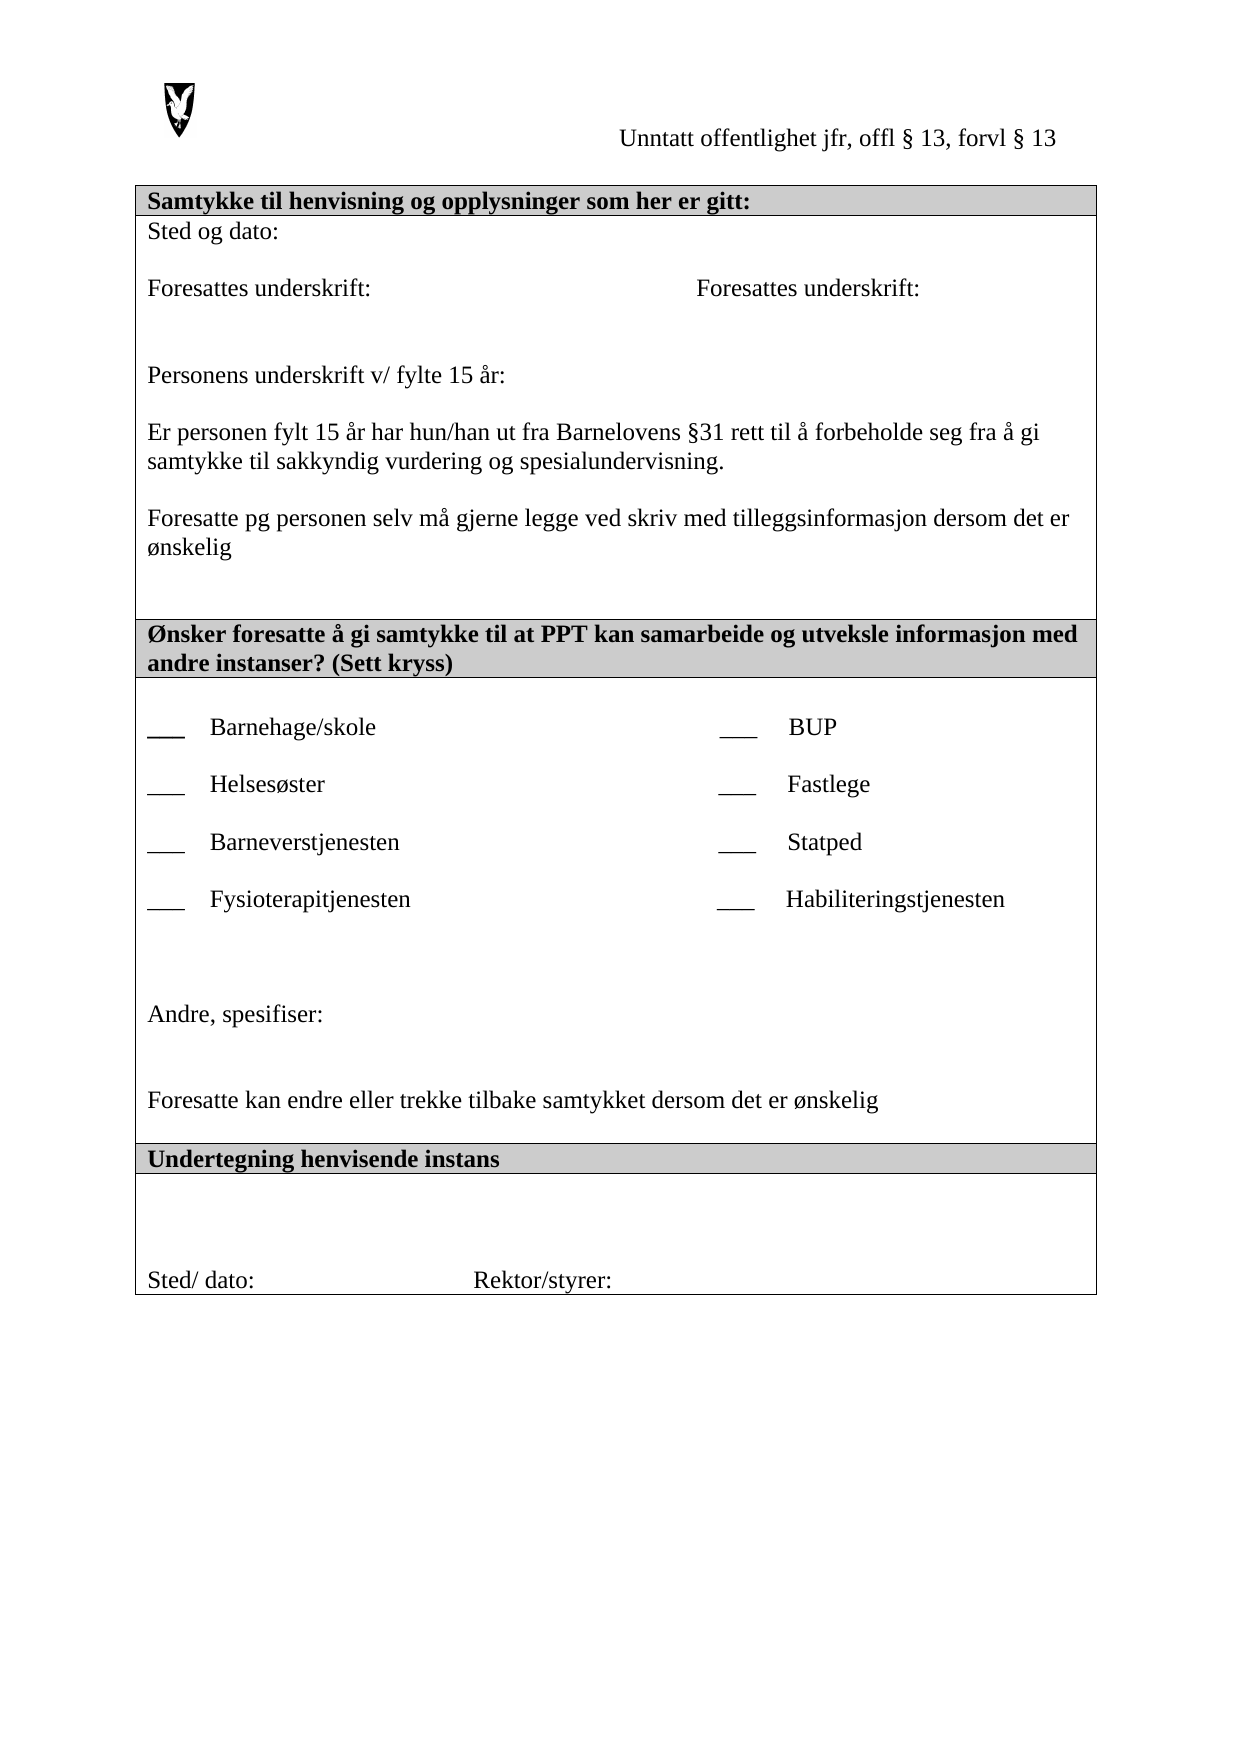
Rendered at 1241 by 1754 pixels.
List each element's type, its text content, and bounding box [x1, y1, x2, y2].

table_cell Ønsker foresatte å gi samtykke til at PPT kan samarbeide og utveksle informasjon med andre instanser? (Sett kryss) [136, 620, 1096, 677]
table_header Samtykke til henvisning og opplysninger som her er gitt: [136, 186, 1096, 215]
table_cell Undertegning henvisende instans [136, 1144, 1096, 1173]
table_cell ___ Barnehage/skole ___ BUP ___ Helsesøster ___ Fastlege ___ Barneverstjenesten ___ Statped ___ Fysioterapitjenesten ___ Habiliteringstjenesten Andre, spesifiser: Foresatte kan endre eller trekke tilbake samtykket dersom det er ønskelig [136, 678, 1096, 1143]
table_cell Sted og dato: Foresattes underskrift: Foresattes underskrift: Personens underskrift v/ fylte 15 år: Er personen fylt 15 år har hun/han ut fra Barnelovens §31 rett til å forbeholde seg fra å gi samtykke til sakkyndig vurdering og spesialundervisning. Foresatte pg personen selv må gjerne legge ved skriv med tilleggsinformasjon dersom det er ønskelig [136, 216, 1096, 618]
picture [164, 82, 197, 138]
table_cell Sted/ dato: Rektor/styrer: [136, 1174, 1096, 1293]
